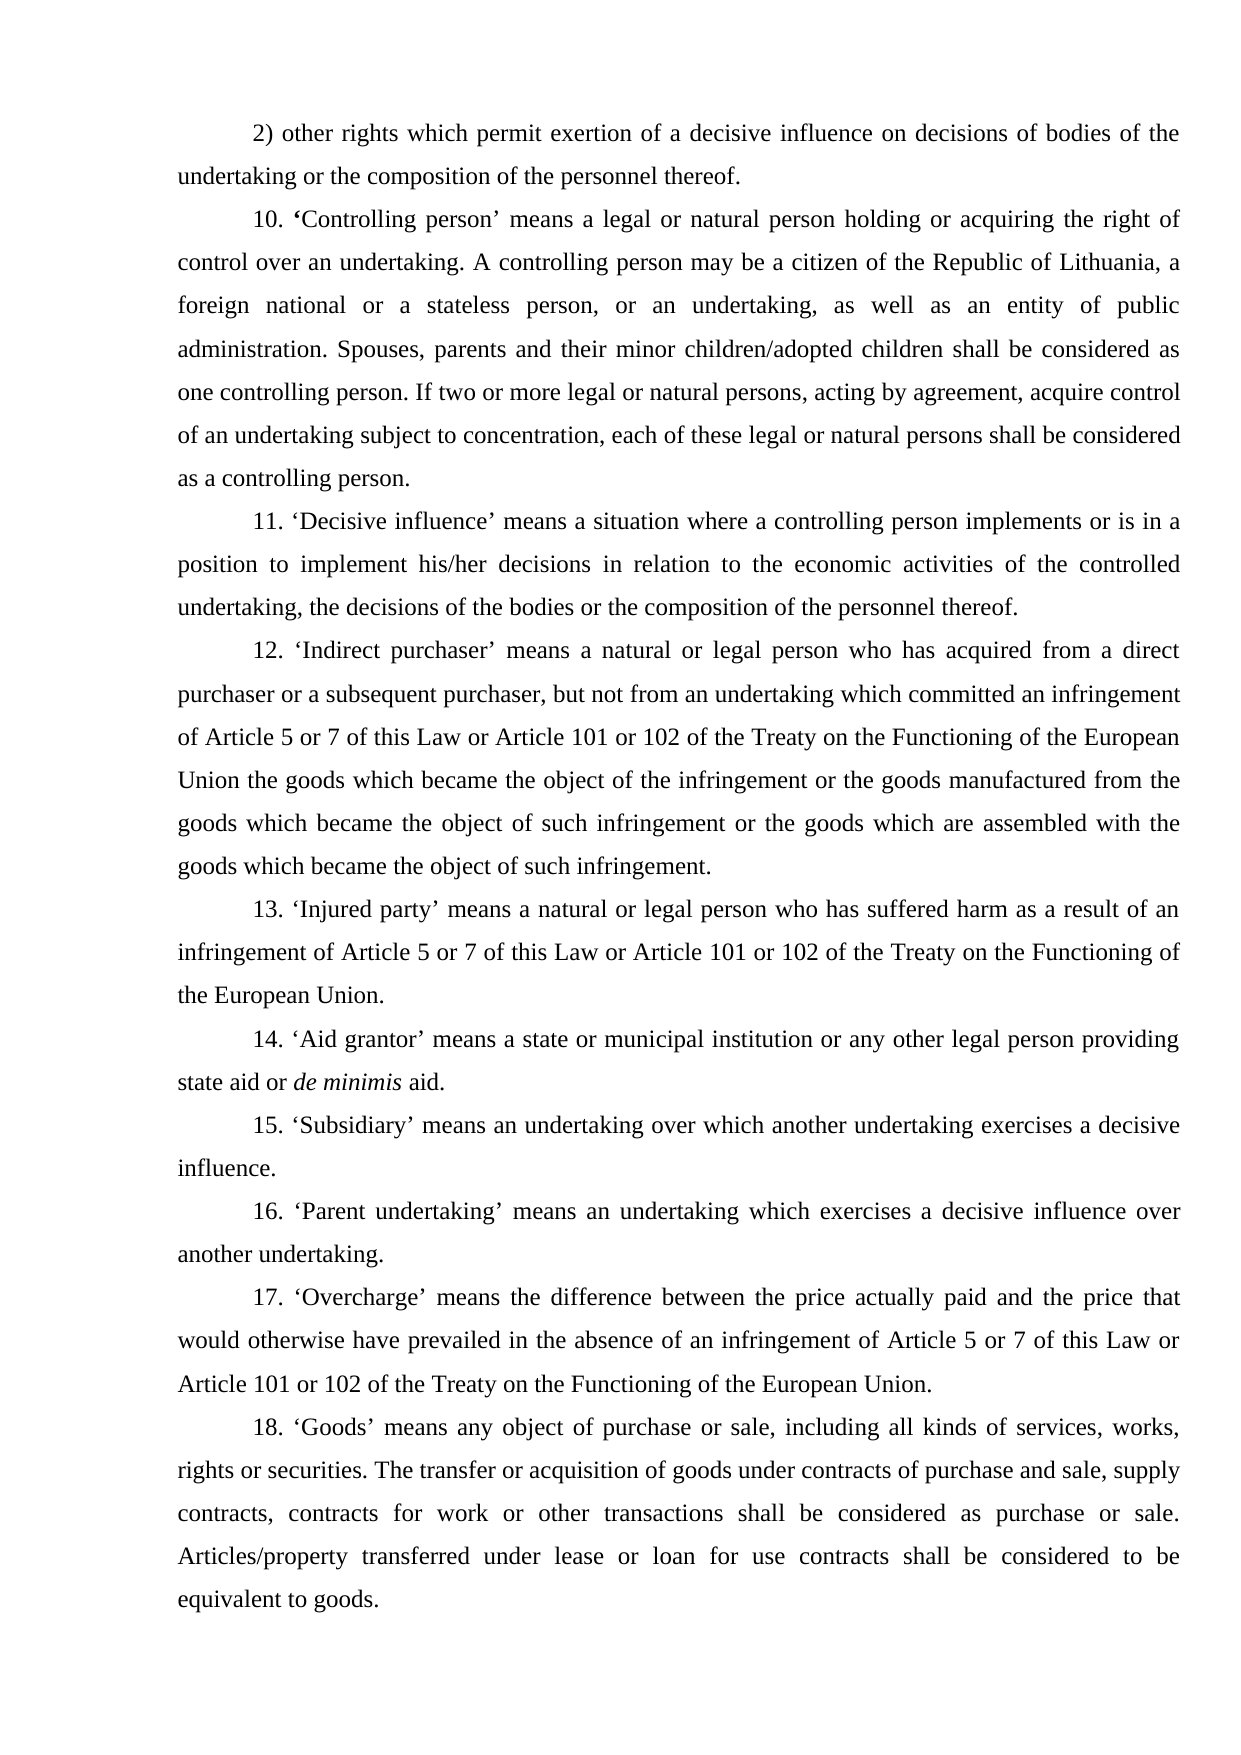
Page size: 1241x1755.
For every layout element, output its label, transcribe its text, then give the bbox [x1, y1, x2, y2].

text 11. ‘Decisive influence’ means a situation where a controlling person implements or is in a position to implement his/her decisions in relation to the economic activities of the controlled undertaking, the decisions of the bodies or the composition of the personnel thereof. [177, 506, 1181, 621]
text 2) other rights which permit exertion of a decisive influence on decisions of bodies of the undertaking or the composition of the personnel thereof. [177, 118, 1181, 190]
text 15. ‘Subsidiary’ means an undertaking over which another undertaking exercises a decisive influence. [177, 1110, 1181, 1182]
text 10. ‘Controlling person’ means a legal or natural person holding or acquiring the right of control over an undertaking. A controlling person may be a citizen of the Republic of Lithuania, a foreign national or a stateless person, or an undertaking, as well as an entity of public administration. Spouses, parents and their minor children/adopted children shall be considered as one controlling person. If two or more legal or natural persons, acting by agreement, acquire control of an undertaking subject to concentration, each of these legal or natural persons shall be considered as a controlling person. [177, 204, 1181, 492]
text 12. ‘Indirect purchaser’ means a natural or legal person who has acquired from a direct purchaser or a subsequent purchaser, but not from an undertaking which committed an infringement of Article 5 or 7 of this Law or Article 101 or 102 of the Treaty on the Functioning of the European Union the goods which became the object of the infringement or the goods manufactured from the goods which became the object of such infringement or the goods which are assembled with the goods which became the object of such infringement. [177, 636, 1181, 880]
text 13. ‘Injured party’ means a natural or legal person who has suffered harm as a result of an infringement of Article 5 or 7 of this Law or Article 101 or 102 of the Treaty on the Functioning of the European Union. [177, 894, 1181, 1009]
text 14. ‘Aid grantor’ means a state or municipal institution or any other legal person providing state aid or de minimis aid. [177, 1024, 1181, 1096]
text 18. ‘Goods’ means any object of purchase or sale, including all kinds of services, works, rights or securities. The transfer or acquisition of goods under contracts of purchase and sale, supply contracts, contracts for work or other transactions shall be considered as purchase or sale. Articles/property transferred under lease or loan for use contracts shall be considered to be equivalent to goods. [177, 1412, 1181, 1613]
text 17. ‘Overcharge’ means the difference between the price actually paid and the price that would otherwise have prevailed in the absence of an infringement of Article 5 or 7 of this Law or Article 101 or 102 of the Treaty on the Functioning of the European Union. [177, 1282, 1181, 1397]
text 16. ‘Parent undertaking’ means an undertaking which exercises a decisive influence over another undertaking. [177, 1196, 1181, 1268]
